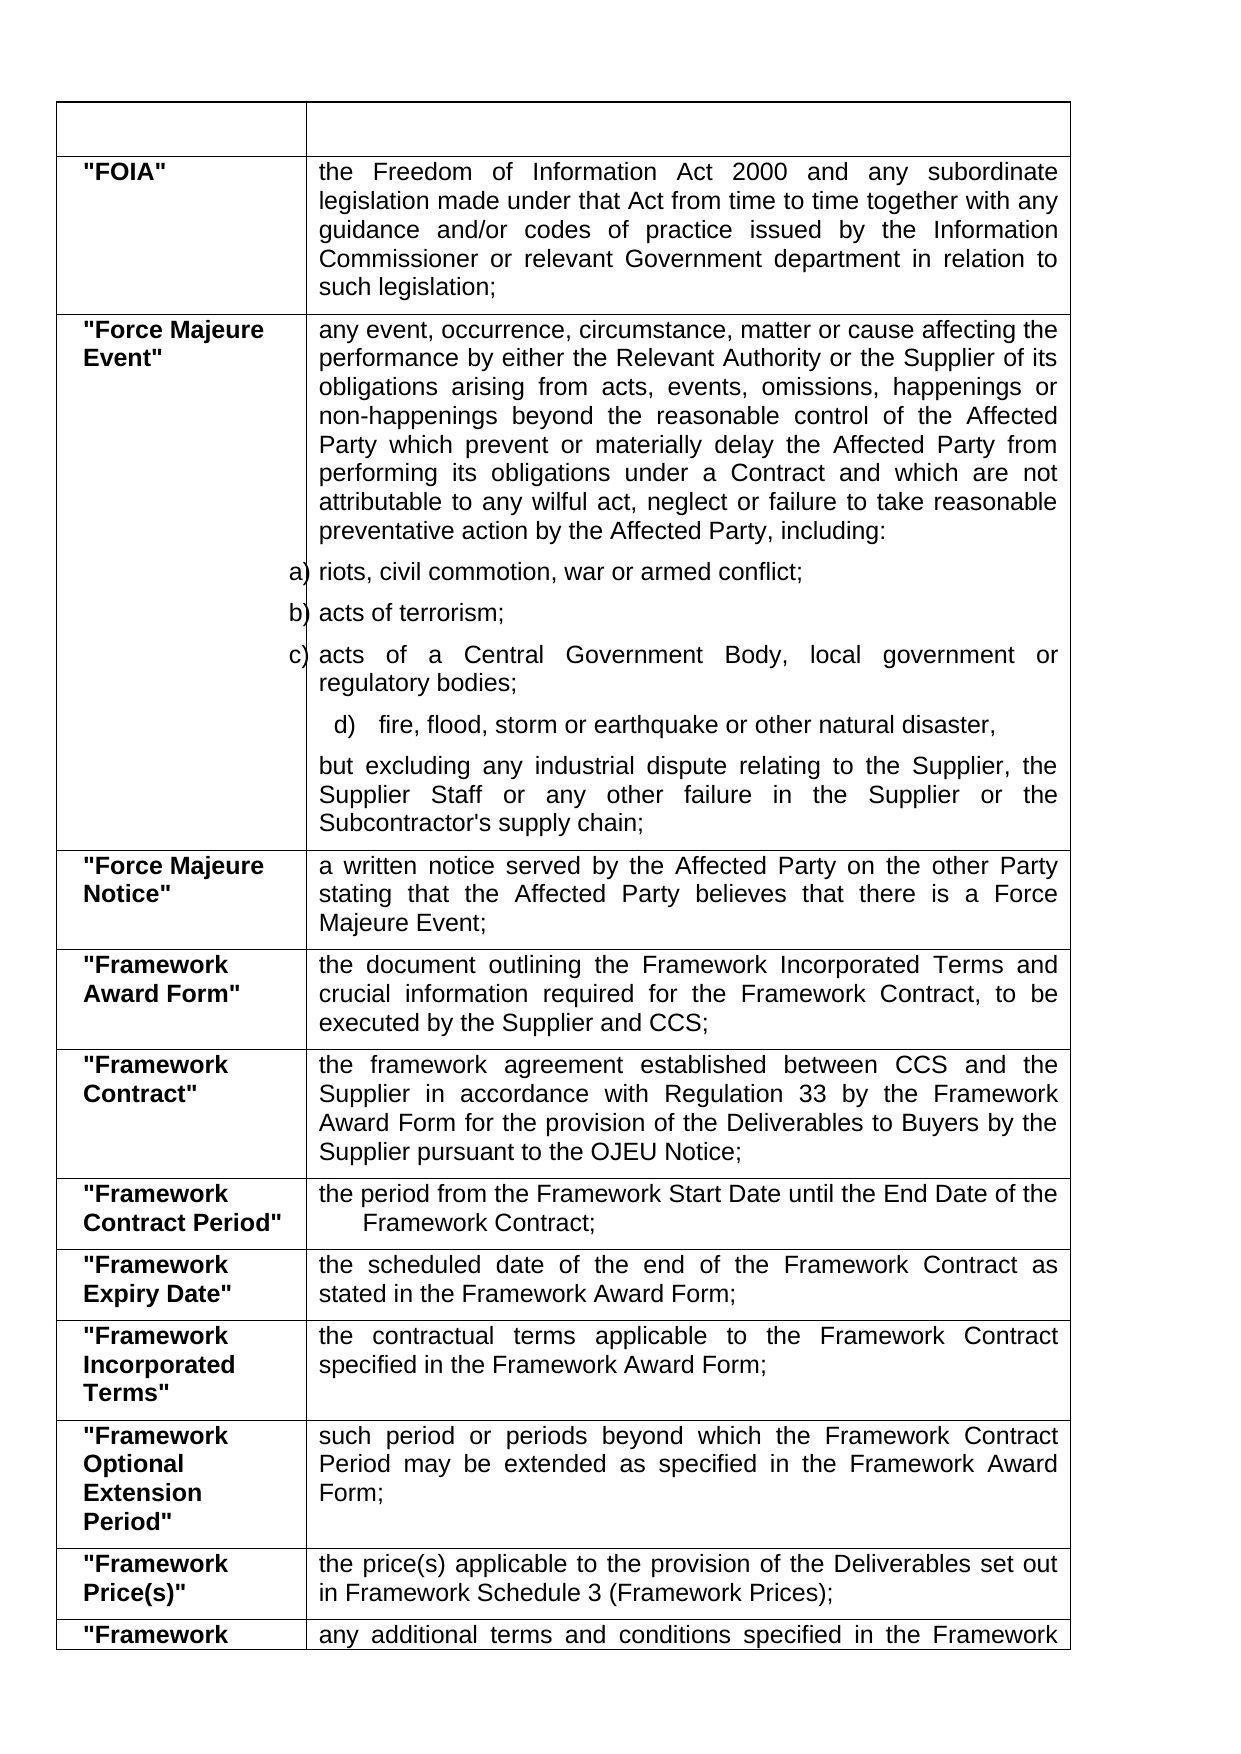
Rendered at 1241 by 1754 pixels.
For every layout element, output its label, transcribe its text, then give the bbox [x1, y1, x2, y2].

table_cell any event, occurrence, circumstance, matter or cause affecting the performance by either the Relevant Authority or the Supplier of its obligations arising from acts, events, omissions, happenings or non-happenings beyond the reasonable control of the Affected Party which prevent or materially delay the Affected Party from performing its obligations under a Contract and which are not attributable to any wilful act, neglect or failure to take reasonable preventative action by the Affected Party, including: riots, civil commotion, war or armed conflict; acts of terrorism; acts of a Central Government Body, local government or regulatory bodies; fire, flood, storm or earthquake or other natural disaster, but excluding any industrial dispute relating to the Supplier, the Supplier Staff or any other failure in the Supplier or the Subcontractor's supply chain; [307, 315, 1070, 849]
table_cell [307, 103, 1070, 156]
table_cell "Framework Contract Period" [57, 1179, 306, 1249]
table_cell a written notice served by the Affected Party on the other Party stating that the Affected Party believes that there is a Force Majeure Event; [307, 851, 1070, 949]
table_cell "Force Majeure Event" [57, 315, 306, 849]
table_cell "Force Majeure Notice" [57, 851, 306, 949]
table_cell the price(s) applicable to the provision of the Deliverables set out in Framework Schedule 3 (Framework Prices); [307, 1549, 1070, 1619]
table_cell "Framework Expiry Date" [57, 1250, 306, 1320]
table_cell any additional terms and conditions specified in the Framework [307, 1620, 1070, 1649]
table_cell [57, 103, 306, 156]
table_cell "Framework [57, 1620, 306, 1649]
table_cell such period or periods beyond which the Framework Contract Period may be extended as specified in the Framework Award Form; [307, 1421, 1070, 1548]
table_cell "Framework Award Form" [57, 950, 306, 1049]
table_cell the contractual terms applicable to the Framework Contract specified in the Framework Award Form; [307, 1321, 1070, 1419]
table_cell "Framework Contract" [57, 1050, 306, 1178]
table_cell "Framework Optional Extension Period" [57, 1421, 306, 1548]
table_cell "Framework Price(s)" [57, 1549, 306, 1619]
table_cell "FOIA" [57, 157, 306, 313]
table_cell the scheduled date of the end of the Framework Contract as stated in the Framework Award Form; [307, 1250, 1070, 1320]
table_cell the framework agreement established between CCS and the Supplier in accordance with Regulation 33 by the Framework Award Form for the provision of the Deliverables to Buyers by the Supplier pursuant to the OJEU Notice; [307, 1050, 1070, 1178]
table_cell the document outlining the Framework Incorporated Terms and crucial information required for the Framework Contract, to be executed by the Supplier and CCS; [307, 950, 1070, 1049]
table_cell the period from the Framework Start Date until the End Date of the Framework Contract; [307, 1179, 1070, 1249]
table_cell the Freedom of Information Act 2000 and any subordinate legislation made under that Act from time to time together with any guidance and/or codes of practice issued by the Information Commissioner or relevant Government department in relation to such legislation; [307, 157, 1070, 313]
table_cell "Framework Incorporated Terms" [57, 1321, 306, 1419]
